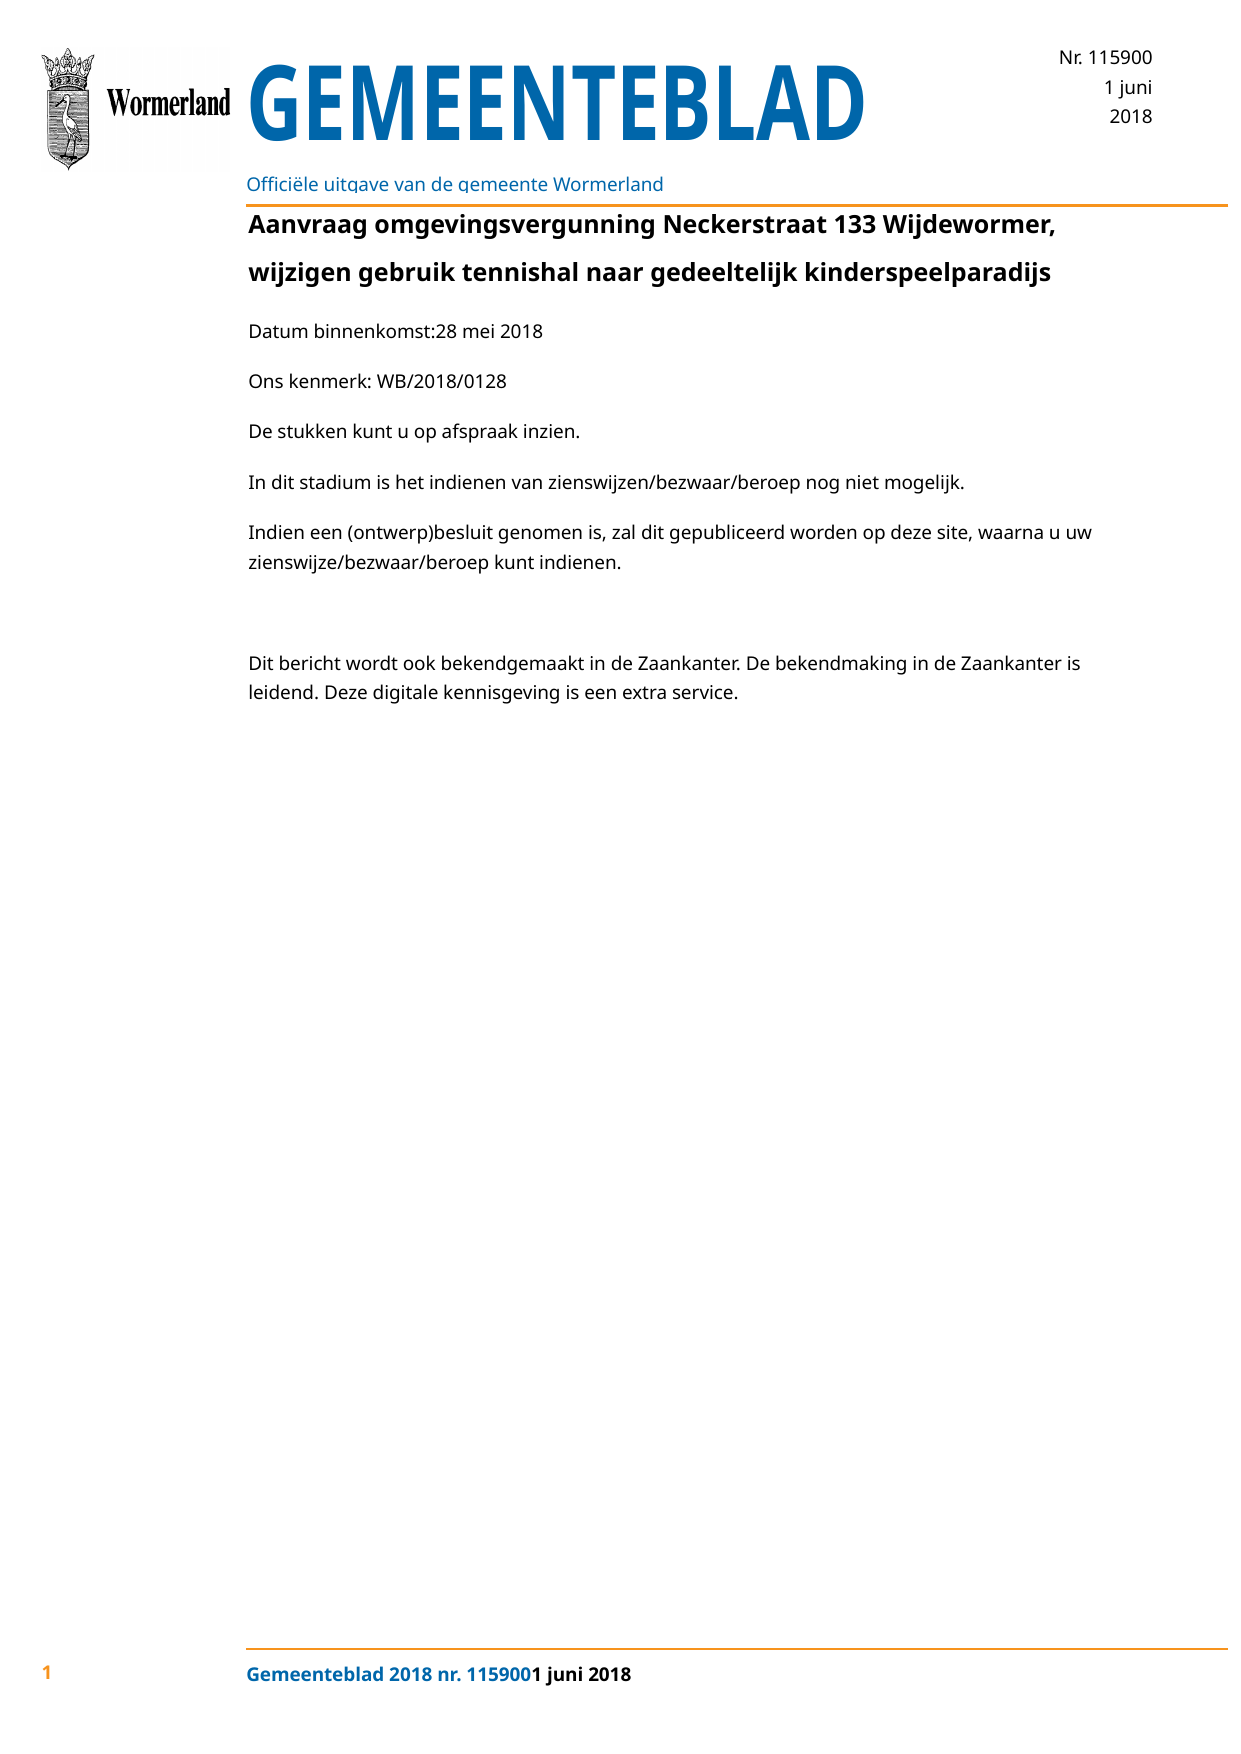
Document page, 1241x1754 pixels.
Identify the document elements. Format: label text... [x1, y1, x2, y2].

text Dit bericht wordt ook bekendgemaakt in de Zaankanter. De bekendmaking in de Zaankanter is leidend. Deze digitale kennisgeving is een extra service. [248, 650, 1152, 705]
text De stukken kunt u op afspraak inzien. [248, 419, 1152, 444]
text Aanvraag omgevingsvergunning Neckerstraat 133 Wijdewormer, wijzigen gebruik tennishal naar gedeeltelijk kinderspeelparadijs [248, 207, 1152, 288]
picture [41, 47, 231, 172]
text In dit stadium is het indienen van zienswijzen/bezwaar/beroep nog niet mogelijk. [248, 469, 1152, 495]
text Indien een (ontwerp)besluit genomen is, zal dit gepubliceerd worden op deze site, waarna u uw zienswijze/bezwaar/beroep kunt indienen. [248, 519, 1152, 575]
text Datum binnenkomst:28 mei 2018 [248, 318, 1152, 344]
text Ons kenmerk: WB/2018/0128 [248, 368, 1152, 394]
